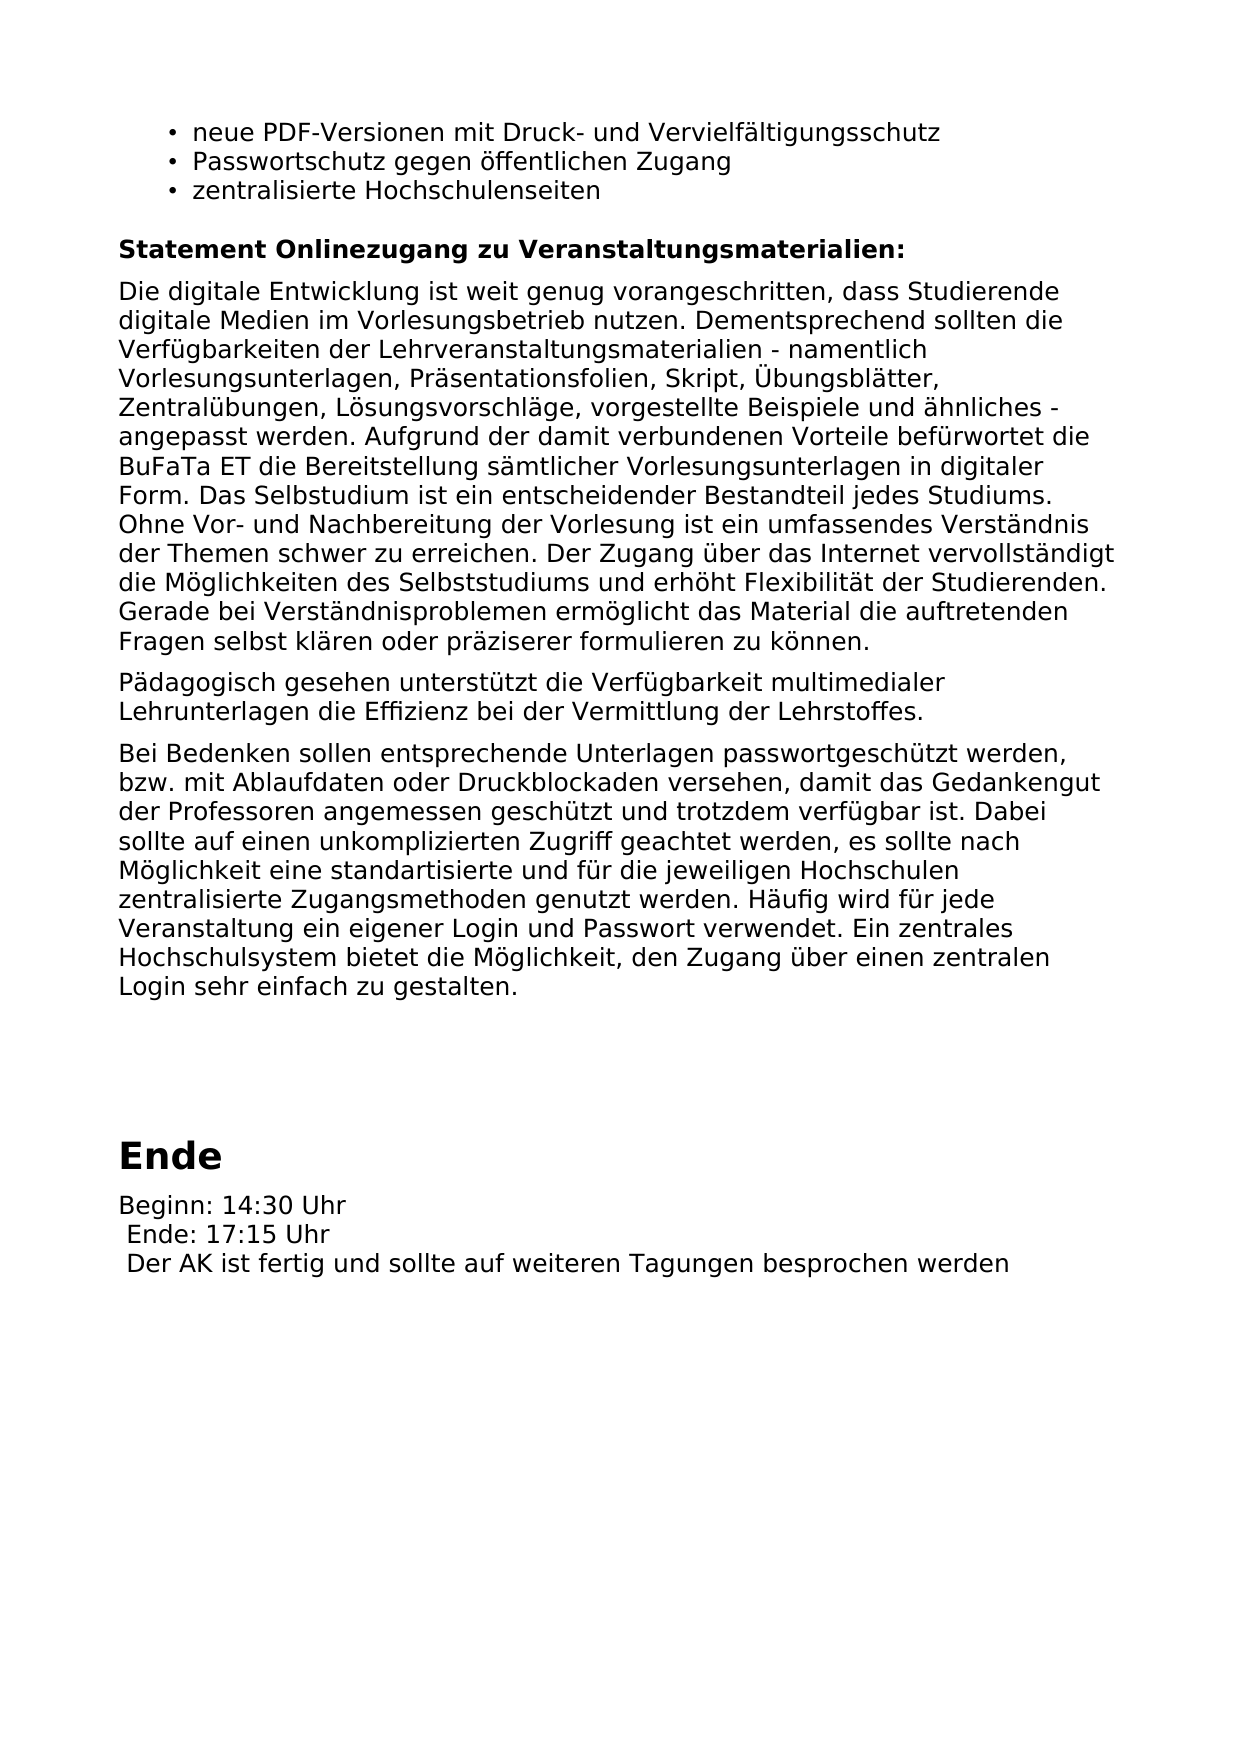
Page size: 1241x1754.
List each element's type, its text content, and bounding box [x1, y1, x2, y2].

list Passwortschutz gegen öffentlichen Zugang [177, 147, 1122, 176]
text Die digitale Entwicklung ist weit genug vorangeschritten, dass Studierende digitale Medien im Vorlesungsbetrieb nutzen. Dementsprechend sollten die Verfügbarkeiten der Lehrveranstaltungsmaterialien - namentlich Vorlesungsunterlagen, Präsentationsfolien, Skript, Übungsblätter, Zentralübungen, Lösungsvorschläge, vorgestellte Beispiele und ähnliches - angepasst werden. Aufgrund der damit verbundenen Vorteile befürwortet die BuFaTa ET die Bereitstellung sämtlicher Vorlesungsunterlagen in digitaler Form. Das Selbstudium ist ein entscheidender Bestandteil jedes Studiums. Ohne Vor- und Nachbereitung der Vorlesung ist ein umfassendes Verständnis der Themen schwer zu erreichen. Der Zugang über das Internet vervollständigt die Möglichkeiten des Selbststudiums und erhöht Flexibilität der Studierenden. Gerade bei Verständnisproblemen ermöglicht das Material die auftretenden Fragen selbst klären oder präziserer formulieren zu können. [118, 277, 1122, 656]
subtitle Ende [118, 1135, 1122, 1179]
text Beginn: 14:30 Uhr Ende: 17:15 Uhr Der AK ist fertig und sollte auf weiteren Tagungen besprochen werden [118, 1191, 1122, 1279]
list zentralisierte Hochschulenseiten [177, 176, 1122, 206]
text Pädagogisch gesehen unterstützt die Verfügbarkeit multimedialer Lehrunterlagen die Effizienz bei der Vermittlung der Lehrstoffes. [118, 668, 1122, 727]
list neue PDF-Versionen mit Druck- und Vervielfältigungsschutz [177, 118, 1122, 147]
text Bei Bedenken sollen entsprechende Unterlagen passwortgeschützt werden, bzw. mit Ablaufdaten oder Druckblockaden versehen, damit das Gedankengut der Professoren angemessen geschützt und trotzdem verfügbar ist. Dabei sollte auf einen unkomplizierten Zugriff geachtet werden, es sollte nach Möglichkeit eine standartisierte und für die jeweiligen Hochschulen zentralisierte Zugangsmethoden genutzt werden. Häufig wird für jede Veranstaltung ein eigener Login und Passwort verwendet. Ein zentrales Hochschulsystem bietet die Möglichkeit, den Zugang über einen zentralen Login sehr einfach zu gestalten. [118, 739, 1122, 1002]
text Statement Onlinezugang zu Veranstaltungsmaterialien: [118, 235, 1122, 264]
